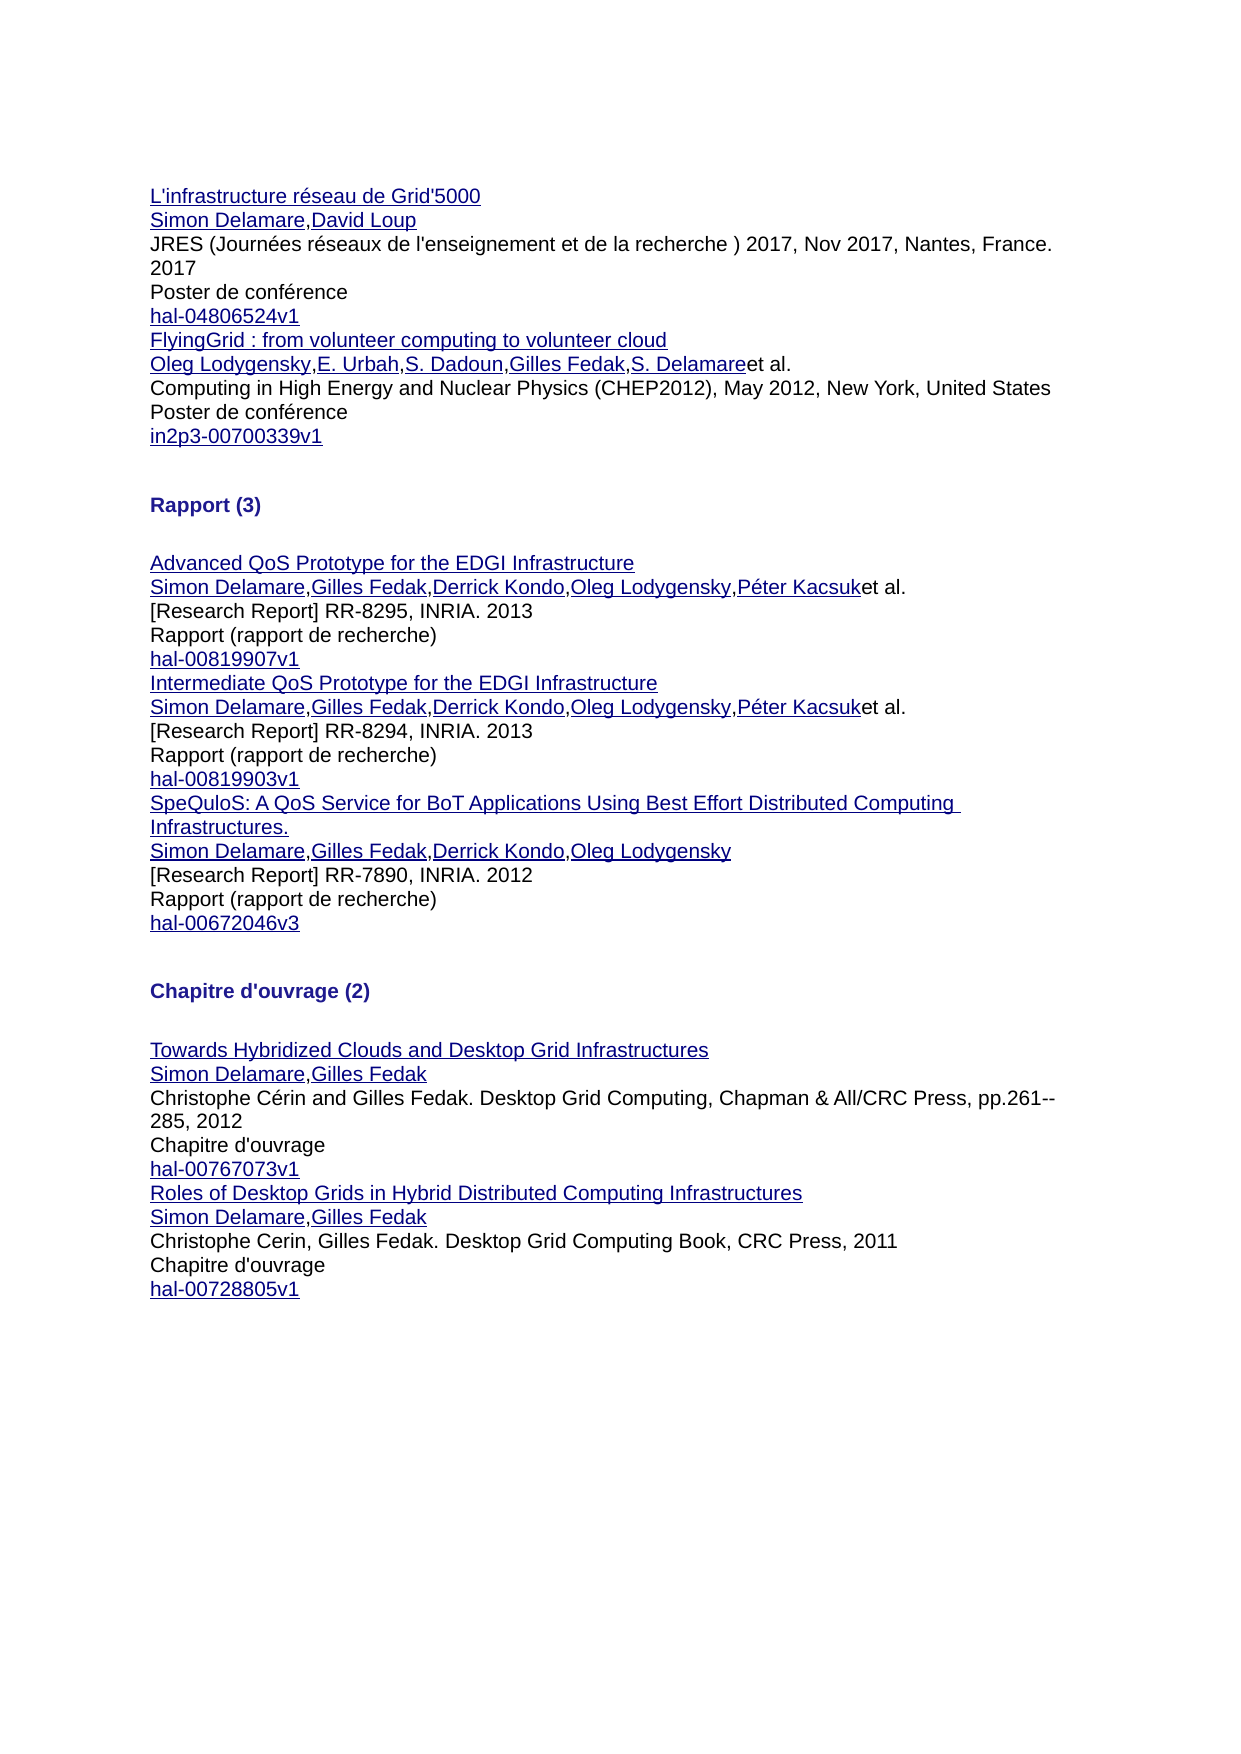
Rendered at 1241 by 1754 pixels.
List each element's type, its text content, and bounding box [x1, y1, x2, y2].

table_header Advanced QoS Prototype for the EDGI Infrastructure Simon Delamare,Gilles Fedak,Derrick Kondo,Oleg Lodygensky,Péter Kacsuket al. [Research Report] RR-8295, INRIA. 2013 Rapport (rapport de recherche) hal-00819907v1 [150, 551, 1090, 671]
table_cell Intermediate QoS Prototype for the EDGI Infrastructure Simon Delamare,Gilles Fedak,Derrick Kondo,Oleg Lodygensky,Péter Kacsuket al. [Research Report] RR-8294, INRIA. 2013 Rapport (rapport de recherche) hal-00819903v1 [150, 671, 1090, 791]
subtitle Rapport (3) [150, 493, 1090, 517]
subtitle Chapitre d'ouvrage (2) [150, 979, 1090, 1003]
table_cell FlyingGrid : from volunteer computing to volunteer cloud Oleg Lodygensky,E. Urbah,S. Dadoun,Gilles Fedak,S. Delamareet al. Computing in High Energy and Nuclear Physics (CHEP2012), May 2012, New York, United States Poster de conférence in2p3-00700339v1 [150, 328, 1090, 448]
table_header L'infrastructure réseau de Grid'5000 Simon Delamare,David Loup JRES (Journées réseaux de l'enseignement et de la recherche ) 2017, Nov 2017, Nantes, France. 2017 Poster de conférence hal-04806524v1 [150, 184, 1090, 328]
table_header Towards Hybridized Clouds and Desktop Grid Infrastructures Simon Delamare,Gilles Fedak Christophe Cérin and Gilles Fedak. Desktop Grid Computing, Chapman & All/CRC Press, pp.261--285, 2012 Chapitre d'ouvrage hal-00767073v1 [150, 1038, 1090, 1181]
table_cell Roles of Desktop Grids in Hybrid Distributed Computing Infrastructures Simon Delamare,Gilles Fedak Christophe Cerin, Gilles Fedak. Desktop Grid Computing Book, CRC Press, 2011 Chapitre d'ouvrage hal-00728805v1 [150, 1181, 1090, 1301]
table_cell SpeQuloS: A QoS Service for BoT Applications Using Best Effort Distributed Computing Infrastructures. Simon Delamare,Gilles Fedak,Derrick Kondo,Oleg Lodygensky [Research Report] RR-7890, INRIA. 2012 Rapport (rapport de recherche) hal-00672046v3 [150, 791, 1090, 934]
